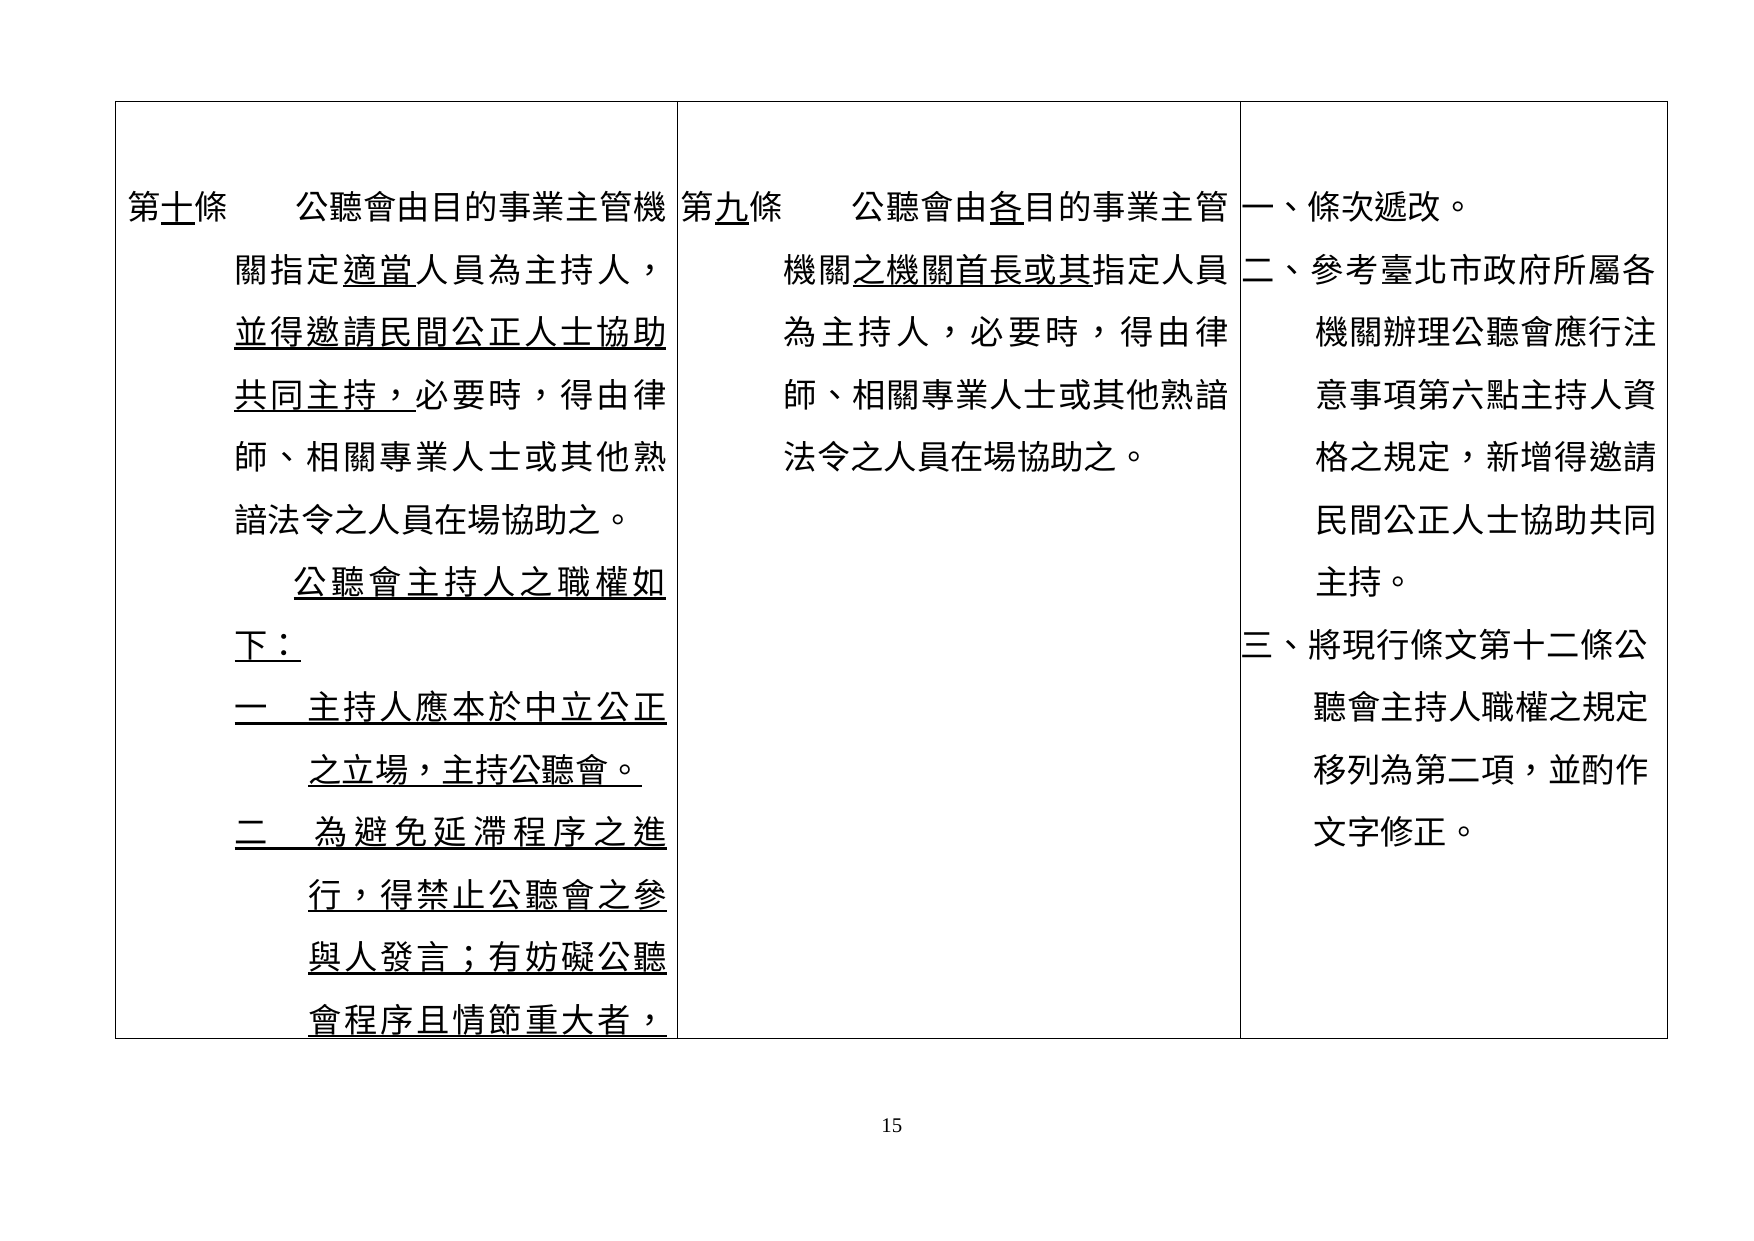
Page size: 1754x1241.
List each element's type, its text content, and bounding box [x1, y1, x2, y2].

table_cell 第十條 公聽會由目的事業主管機關指定適當人員為主持人，並得邀請民間公正人士協助共同主持，必要時，得由律師、相關專業人士或其他熟諳法令之人員在場協助之。 公聽會主持人之職權如下： 一 主持人應本於中立公正之立場，主持公聽會。 二 為避免延滯程序之進行，得禁止公聽會之參與人發言；有妨礙公聽會程序且情節重大者， [116, 102, 677, 1038]
table_cell 第九條 公聽會由各目的事業主管機關之機關首長或其指定人員為主持人，必要時，得由律師、相關專業人士或其他熟諳法令之人員在場協助之。 [678, 102, 1240, 1038]
table_cell 一、條次遞改。 二、參考臺北市政府所屬各機關辦理公聽會應行注意事項第六點主持人資格之規定，新增得邀請民間公正人士協助共同主持。 三、將現行條文第十二條公聽會主持人職權之規定移列為第二項，並酌作文字修正。 [1241, 102, 1667, 1038]
